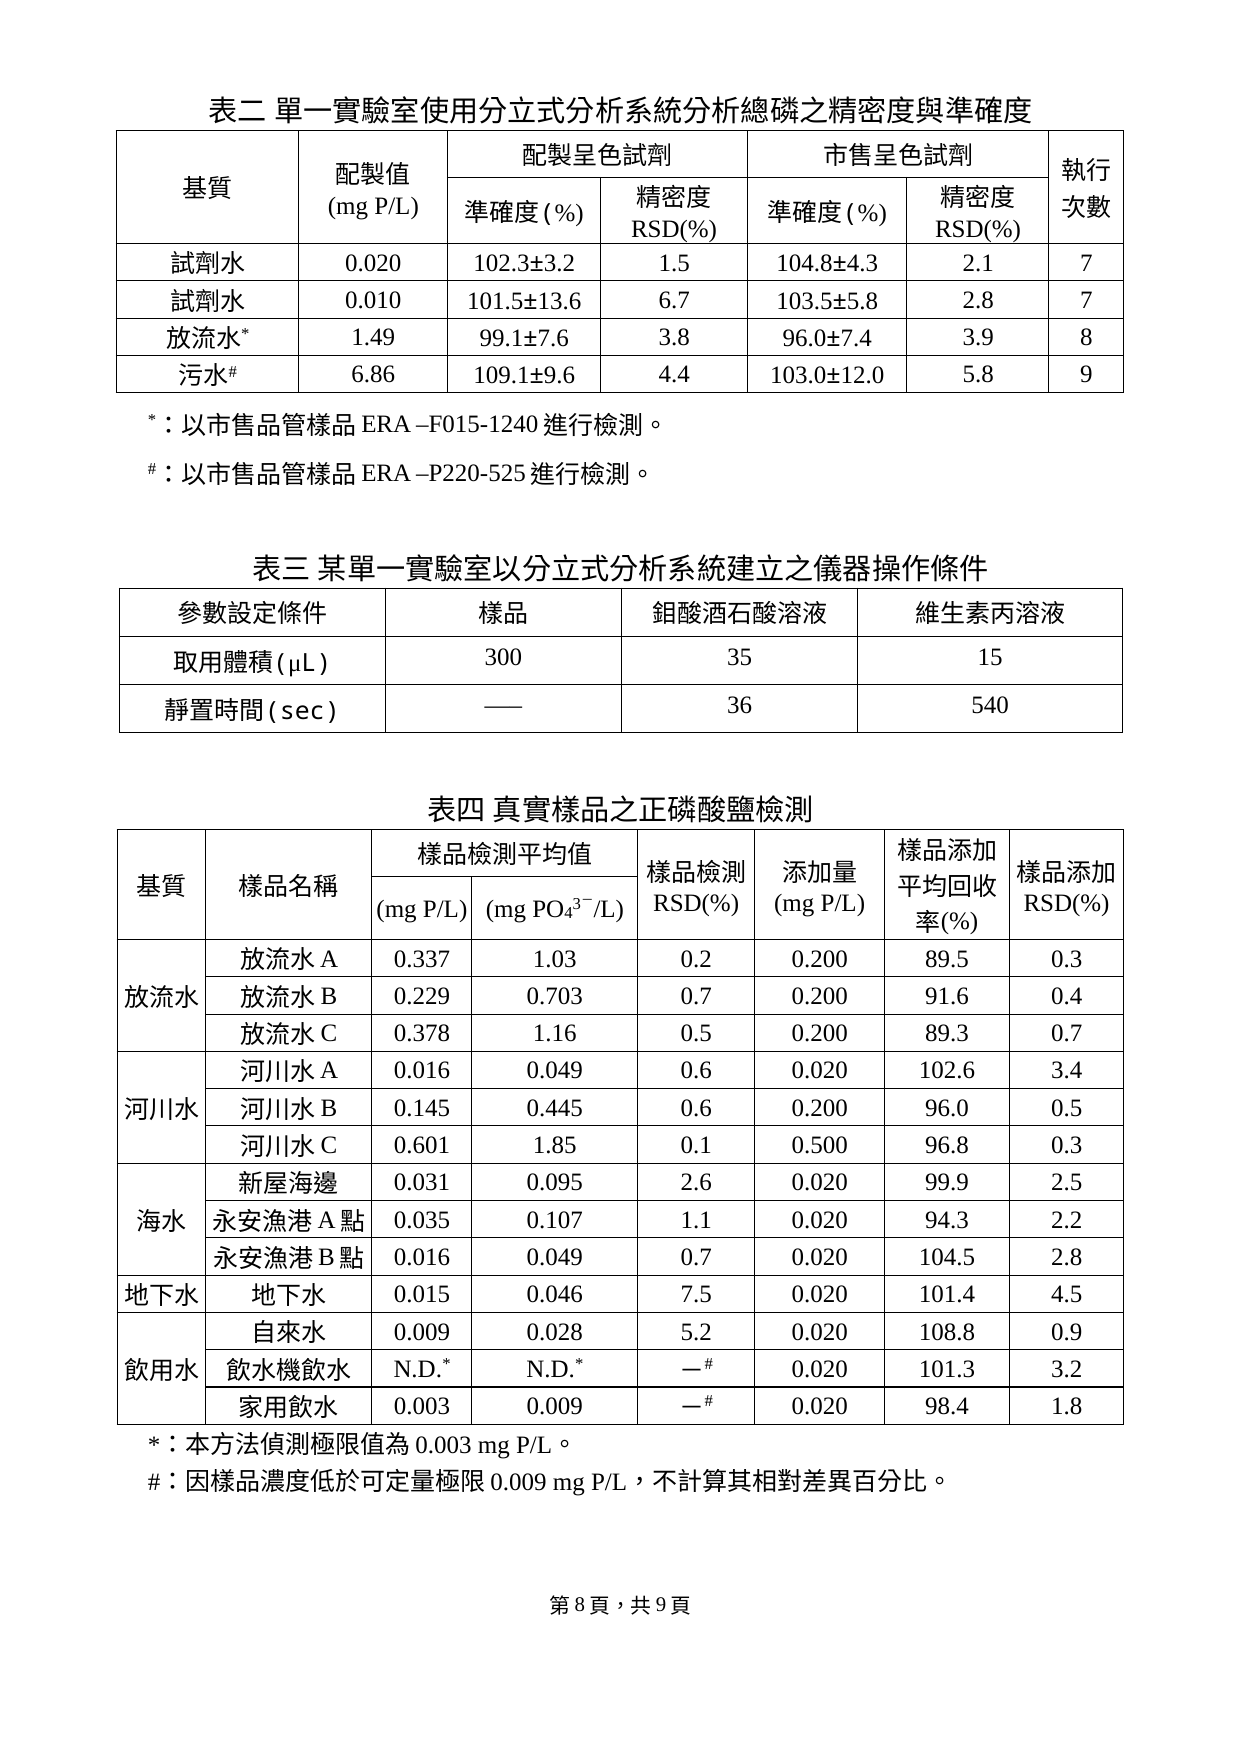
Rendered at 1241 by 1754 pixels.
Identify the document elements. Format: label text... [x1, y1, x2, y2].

table_cell 99.1±7.6 [448, 319, 600, 355]
table_cell 0.020 [755, 1238, 884, 1274]
table_cell 0.5 [1010, 1089, 1123, 1125]
table_cell 96.0±7.4 [748, 319, 906, 355]
table_cell 6.86 [299, 356, 447, 392]
table_cell 2.5 [1010, 1164, 1123, 1200]
table_cell 永安漁港A點 [206, 1201, 371, 1237]
table_cell 準確度(%) [448, 178, 600, 243]
table_cell 540 [858, 685, 1122, 732]
table_header 添加量 (mg P/L) [755, 830, 884, 939]
table_cell 0.035 [372, 1201, 471, 1237]
table_cell 0.3 [1010, 940, 1123, 976]
table_cell 0.049 [472, 1052, 637, 1088]
table_cell 新屋海邊 [206, 1164, 371, 1200]
table_cell 0.020 [755, 1052, 884, 1088]
table_header 參數設定條件 [120, 589, 385, 636]
table_cell 0.016 [372, 1052, 471, 1088]
table_cell 地下水 [206, 1276, 371, 1312]
table_cell －# [638, 1388, 754, 1424]
table_cell 0.049 [472, 1238, 637, 1274]
table_cell 0.020 [299, 244, 447, 280]
table_cell 103.5±5.8 [748, 281, 906, 317]
table_cell 0.445 [472, 1089, 637, 1125]
table_cell 102.6 [885, 1052, 1009, 1088]
table_cell 0.145 [372, 1089, 471, 1125]
table_cell 0.703 [472, 977, 637, 1013]
table_cell 89.3 [885, 1015, 1009, 1051]
table_cell 8 [1049, 319, 1123, 355]
table_cell 河川水C [206, 1126, 371, 1163]
table_header 配製值 (mg P/L) [299, 131, 447, 243]
table_cell 自來水 [206, 1313, 371, 1349]
table_header 樣品檢測平均值 [372, 830, 637, 876]
table_header 鉬酸酒石酸溶液 [622, 589, 857, 636]
table_cell 0.095 [472, 1164, 637, 1200]
text #：以市售品管樣品ERA –P220-525進行檢測。 [148, 455, 1093, 491]
table_cell 9 [1049, 356, 1123, 392]
table_cell 2.8 [1010, 1238, 1123, 1274]
table_cell 0.003 [372, 1388, 471, 1424]
table_cell 試劑水 [117, 244, 298, 280]
text #：因樣品濃度低於可定量極限0.009 mg P/L，不計算其相對差異百分比。 [148, 1461, 1093, 1497]
table_cell 飲水機飲水 [206, 1350, 371, 1386]
table_cell 0.7 [1010, 1015, 1123, 1051]
text 表二 單一實驗室使用分立式分析系統分析總磷之精密度與準確度 [148, 88, 1093, 130]
table_header 配製呈色試劑 [448, 131, 747, 177]
table_cell 0.031 [372, 1164, 471, 1200]
table_header 維生素丙溶液 [858, 589, 1122, 636]
table_cell 0.200 [755, 940, 884, 976]
table_cell 0.107 [472, 1201, 637, 1237]
table_cell 0.9 [1010, 1313, 1123, 1349]
table_cell 0.3 [1010, 1126, 1123, 1163]
table_cell 101.3 [885, 1350, 1009, 1386]
table_cell 飲用水 [118, 1313, 205, 1424]
table_header 樣品添加平均回收率(%) [885, 830, 1009, 939]
table_cell 0.010 [299, 281, 447, 317]
table_cell 2.2 [1010, 1201, 1123, 1237]
table_cell 地下水 [118, 1276, 205, 1312]
table_cell 1.49 [299, 319, 447, 355]
table_header 樣品 [386, 589, 621, 636]
table_cell 1.16 [472, 1015, 637, 1051]
table_cell 污水# [117, 356, 298, 392]
table_cell 精密度 RSD(%) [907, 178, 1048, 243]
table_cell 家用飲水 [206, 1388, 371, 1424]
table_cell 0.200 [755, 977, 884, 1013]
table_cell 3.4 [1010, 1052, 1123, 1088]
table_cell 1.8 [1010, 1388, 1123, 1424]
table_cell 0.020 [755, 1164, 884, 1200]
table_cell 96.0 [885, 1089, 1009, 1125]
table_cell 1.03 [472, 940, 637, 976]
table_cell 0.200 [755, 1089, 884, 1125]
table_cell 89.5 [885, 940, 1009, 976]
table_cell 109.1±9.6 [448, 356, 600, 392]
table_cell 94.3 [885, 1201, 1009, 1237]
table_cell －# [638, 1350, 754, 1386]
table_cell 靜置時間(sec) [120, 685, 385, 732]
table_cell 101.5±13.6 [448, 281, 600, 317]
table_cell 7 [1049, 281, 1123, 317]
table_cell 3.9 [907, 319, 1048, 355]
table_cell 2.6 [638, 1164, 754, 1200]
table_cell 0.2 [638, 940, 754, 976]
table_cell 0.229 [372, 977, 471, 1013]
table_cell 1.5 [601, 244, 747, 280]
table_cell 0.016 [372, 1238, 471, 1274]
table_cell 準確度(%) [748, 178, 906, 243]
table_cell 1.1 [638, 1201, 754, 1237]
table_cell 98.4 [885, 1388, 1009, 1424]
table_cell 101.4 [885, 1276, 1009, 1312]
table_cell 99.9 [885, 1164, 1009, 1200]
table_cell 0.020 [755, 1313, 884, 1349]
table_cell 0.028 [472, 1313, 637, 1349]
text 表四 真實樣品之正磷酸鹽檢測 [148, 787, 1093, 829]
table_cell 0.4 [1010, 977, 1123, 1013]
table_header 樣品添加RSD(%) [1010, 830, 1123, 939]
table_cell 4.4 [601, 356, 747, 392]
table_header 基質 [118, 830, 205, 939]
table_cell 3.8 [601, 319, 747, 355]
table_header 市售呈色試劑 [748, 131, 1048, 177]
table_cell 0.020 [755, 1201, 884, 1237]
table_cell 35 [622, 637, 857, 684]
table_cell 海水 [118, 1164, 205, 1274]
table_cell 河川水 [118, 1052, 205, 1163]
table_cell 1.85 [472, 1126, 637, 1163]
table_cell 96.8 [885, 1126, 1009, 1163]
table_cell 36 [622, 685, 857, 732]
text *：以市售品管樣品ERA –F015-1240進行檢測。 [148, 406, 1093, 442]
table_cell 0.6 [638, 1089, 754, 1125]
table_header 樣品名稱 [206, 830, 371, 939]
table_cell 放流水A [206, 940, 371, 976]
table_cell 0.7 [638, 1238, 754, 1274]
table_cell 0.046 [472, 1276, 637, 1312]
table_cell N.D.* [472, 1350, 637, 1386]
table_cell 3.2 [1010, 1350, 1123, 1386]
table_cell 0.1 [638, 1126, 754, 1163]
table_cell 0.6 [638, 1052, 754, 1088]
table_cell 108.8 [885, 1313, 1009, 1349]
table_cell 試劑水 [117, 281, 298, 317]
table_cell 放流水 [118, 940, 205, 1051]
table_cell 7.5 [638, 1276, 754, 1312]
table_cell 103.0±12.0 [748, 356, 906, 392]
table_cell 104.8±4.3 [748, 244, 906, 280]
table_cell 4.5 [1010, 1276, 1123, 1312]
table_cell 0.009 [372, 1313, 471, 1349]
table_cell 放流水B [206, 977, 371, 1013]
table_cell N.D.* [372, 1350, 471, 1386]
table_cell 0.378 [372, 1015, 471, 1051]
table_cell 91.6 [885, 977, 1009, 1013]
table_cell 6.7 [601, 281, 747, 317]
table_cell 15 [858, 637, 1122, 684]
table_cell 河川水B [206, 1089, 371, 1125]
table_cell 104.5 [885, 1238, 1009, 1274]
table_cell 精密度RSD(%) [601, 178, 747, 243]
table_cell 0.337 [372, 940, 471, 976]
table_cell 0.020 [755, 1276, 884, 1312]
table_cell 0.500 [755, 1126, 884, 1163]
text *：本方法偵測極限值為0.003 mg P/L。 [148, 1425, 1093, 1461]
table_cell 放流水* [117, 319, 298, 355]
table_cell ―‒ [386, 685, 621, 732]
table_cell 0.020 [755, 1350, 884, 1386]
table_cell 102.3±3.2 [448, 244, 600, 280]
table_cell 0.020 [755, 1388, 884, 1424]
table_header 樣品檢測RSD(%) [638, 830, 754, 939]
table_cell 300 [386, 637, 621, 684]
table_cell 2.8 [907, 281, 1048, 317]
table_cell (mg PO43－/L) [472, 877, 637, 939]
table_cell 0.200 [755, 1015, 884, 1051]
table_cell 2.1 [907, 244, 1048, 280]
text 表三 某單一實驗室以分立式分析系統建立之儀器操作條件 [148, 545, 1093, 587]
table_cell 永安漁港B點 [206, 1238, 371, 1274]
table_cell 0.009 [472, 1388, 637, 1424]
table_cell 取用體積(μL) [120, 637, 385, 684]
table_cell 0.5 [638, 1015, 754, 1051]
table_cell 0.7 [638, 977, 754, 1013]
table_cell (mg P/L) [372, 877, 471, 939]
table_cell 5.2 [638, 1313, 754, 1349]
table_cell 5.8 [907, 356, 1048, 392]
table_cell 7 [1049, 244, 1123, 280]
table_cell 0.601 [372, 1126, 471, 1163]
table_header 執行次數 [1049, 131, 1123, 243]
table_header 基質 [117, 131, 298, 243]
table_cell 河川水A [206, 1052, 371, 1088]
table_cell 0.015 [372, 1276, 471, 1312]
table_cell 放流水C [206, 1015, 371, 1051]
